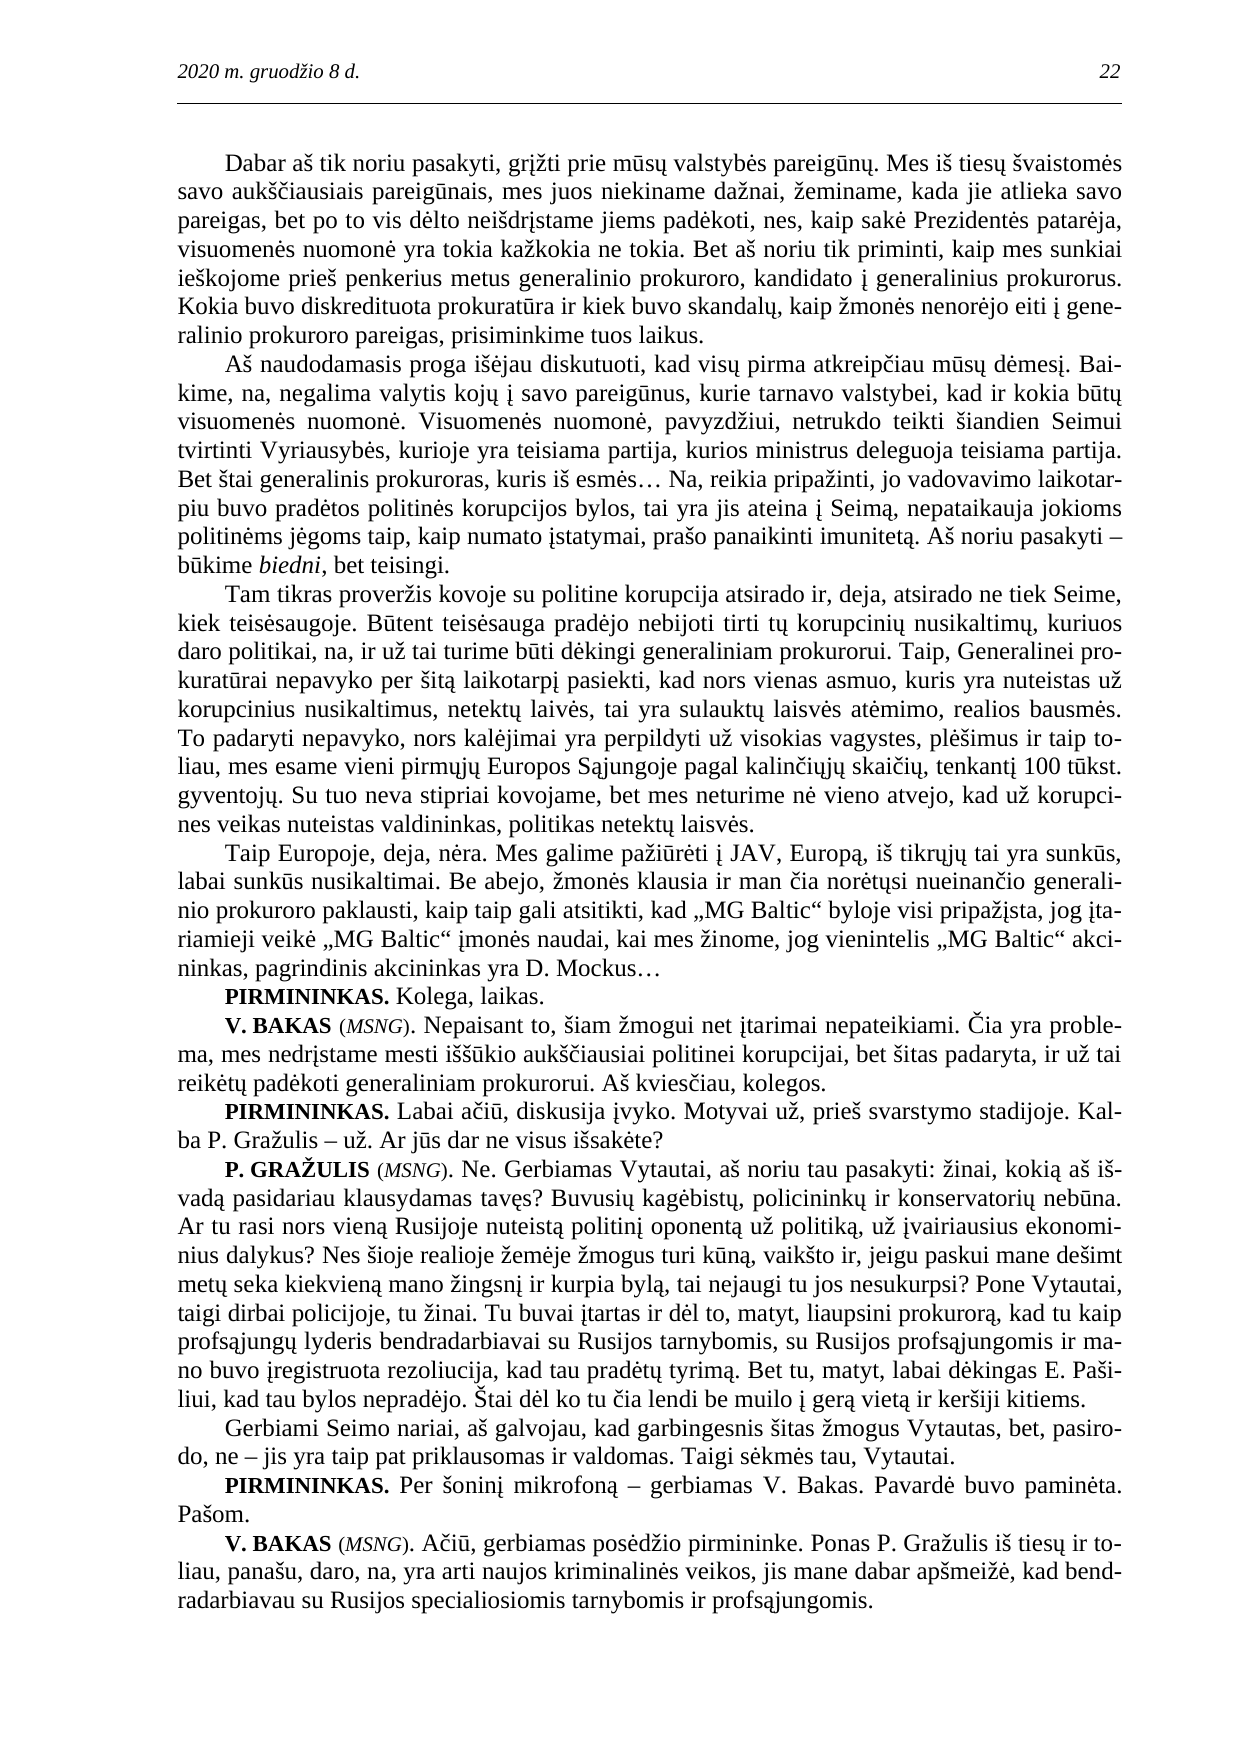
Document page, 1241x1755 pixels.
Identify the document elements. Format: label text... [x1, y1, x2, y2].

text PIRMININKAS. Per šo­ni­nį mik­ro­fo­ną – ger­bia­mas V. Ba­kas. Pa­var­dė bu­vo pa­mi­nė­ta. Pa­šom. [177, 1470, 1122, 1528]
text Tam tik­ras pro­ver­žis ko­vo­je su po­li­ti­ne ko­rup­ci­ja at­si­ra­do ir, de­ja, at­si­ra­do ne tiek Sei­me, kiek tei­sė­sau­go­je. Bū­tent tei­sė­sau­ga pra­dė­jo ne­bi­jo­ti tir­ti tų ko­rup­ci­nių nu­si­kal­ti­mų, ku­riuos da­ro po­li­ti­kai, na, ir už tai tu­ri­me bū­ti dė­kin­gi ge­ne­ra­li­niam pro­ku­ro­rui. Taip, Ge­ne­ra­li­nei pro­ku­ra­tū­rai ne­pa­vy­ko per ši­tą lai­ko­tar­pį pa­siek­ti, kad nors vie­nas as­muo, ku­ris yra nu­teis­tas už ko­rup­ci­nius nu­si­kal­ti­mus, ne­tek­tų lai­vės, tai yra su­lauk­tų lais­vės at­ėmi­mo, re­a­lios baus­mės. To pa­da­ry­ti ne­pa­vy­ko, nors ka­lė­ji­mai yra per­pil­dy­ti už vi­so­kias va­gys­tes, plė­ši­mus ir taip to­liau, mes esa­me vie­ni pir­mų­jų Eu­ro­pos Są­jun­go­je pa­gal ka­lin­čių­jų skai­čių, ten­kan­tį 100 tūkst. gy­ven­to­jų. Su tuo ne­va stip­riai ko­vo­ja­me, bet mes ne­tu­ri­me nė vie­no at­ve­jo, kad už ko­rup­ci­nes vei­kas nu­teis­tas val­di­nin­kas, po­li­ti­kas ne­tek­tų lais­vės. [177, 579, 1122, 838]
text V. BAKAS (MSNG). Ačiū, ger­bia­mas po­sė­džio pir­mi­nin­ke. Po­nas P. Gra­žu­lis iš tie­sų ir to­liau, pa­na­šu, da­ro, na, yra ar­ti nau­jos kri­mi­na­li­nės vei­kos, jis ma­ne da­bar ap­šmei­žė, kad ben­d­ra­dar­bia­vau su Ru­si­jos spe­cia­lio­sio­mis tar­ny­bo­mis ir prof­są­jun­go­mis. [177, 1528, 1122, 1614]
text PIRMININKAS. La­bai ačiū, dis­ku­si­ja įvy­ko. Mo­ty­vai už, prieš svars­ty­mo sta­di­jo­je. Kal­ba P. Gra­žu­lis – už. Ar jūs dar ne vi­sus iš­sa­kė­te? [177, 1096, 1122, 1154]
text P. GRAŽULIS (MSNG). Ne. Ger­bia­mas Vy­tau­tai, aš no­riu tau pa­sa­ky­ti: ži­nai, ko­kią aš iš­va­dą pa­si­da­riau klau­sy­da­mas ta­vęs? Bu­vu­sių ka­gė­bis­tų, po­li­ci­nin­kų ir kon­ser­va­to­rių ne­bū­na. Ar tu ra­si nors vie­ną Ru­si­jo­je nu­teis­tą po­li­ti­nį opo­nen­tą už po­li­ti­ką, už įvai­riau­sius eko­nomi­nius da­ly­kus? Nes šio­je re­a­lio­je že­mė­je žmo­gus tu­ri kū­ną, vaikš­to ir, jei­gu pas­kui ma­ne de­šimt me­tų se­ka kiek­vie­ną ma­no žings­nį ir kur­pia by­lą, tai ne­jau­gi tu jos ne­su­kurp­si? Po­ne Vy­tau­tai, tai­gi dir­bai po­li­ci­jo­je, tu ži­nai. Tu bu­vai įtar­tas ir dėl to, ma­tyt, liaup­si­ni pro­ku­ro­rą, kad tu kaip prof­są­jun­gų ly­de­ris ben­dra­dar­bia­vai su Ru­si­jos tar­ny­bo­mis, su Ru­si­jos prof­są­jun­go­mis ir ma­no bu­vo įre­gist­ruo­ta re­zo­liu­ci­ja, kad tau pra­dė­tų ty­ri­mą. Bet tu, ma­tyt, la­bai dė­kin­gas E. Pa­ši­liui, kad tau by­los ne­pra­dė­jo. Štai dėl ko tu čia len­di be mui­lo į ge­rą vie­tą ir ker­ši­ji ki­tiems. [177, 1154, 1122, 1413]
text Da­bar aš tik no­riu pa­sa­ky­ti, grįž­ti prie mū­sų vals­ty­bės pa­rei­gū­nų. Mes iš tie­sų švais­to­mės sa­vo aukš­čiau­siais pa­rei­gū­nais, mes juos nie­ki­na­me daž­nai, že­mi­na­me, ka­da jie at­lie­ka sa­vo pa­rei­gas, bet po to vis dėl­to ne­iš­drįs­ta­me jiems pa­dė­ko­ti, nes, kaip sa­kė Pre­zi­den­tės pa­ta­rė­ja, vi­suo­me­nės nuo­mo­nė yra to­kia kaž­ko­kia ne to­kia. Bet aš no­riu tik pri­min­ti, kaip mes sun­kiai ieš­ko­jo­me prieš pen­ke­rius me­tus ge­ne­ra­li­nio pro­ku­ro­ro, kan­di­da­to į ge­ne­ra­li­nius pro­ku­ro­rus. Ko­kia bu­vo dis­kre­di­tuo­ta pro­ku­ra­tū­ra ir kiek bu­vo skan­da­lų, kaip žmo­nės ne­no­rė­jo ei­ti į ge­ne­ra­li­nio pro­ku­ro­ro pa­rei­gas, pri­si­min­ki­me tuos lai­kus. [177, 148, 1122, 349]
text PIRMININKAS. Ko­le­ga, lai­kas. [177, 981, 1122, 1010]
text V. BAKAS (MSNG). Ne­pai­sant to, šiam žmo­gui net įta­ri­mai ne­pa­tei­kia­mi. Čia yra pro­ble­ma, mes ne­drįs­ta­me mes­ti iš­šū­kio aukš­čiau­siai po­li­ti­nei ko­rup­ci­jai, bet ši­tas pa­da­ry­ta, ir už tai rei­kė­tų pa­dė­ko­ti ge­ne­ra­li­niam pro­ku­ro­rui. Aš kvies­čiau, ko­le­gos. [177, 1010, 1122, 1096]
text Ger­bia­mi Sei­mo na­riai, aš gal­vo­jau, kad gar­bin­ges­nis ši­tas žmo­gus Vy­tau­tas, bet, pa­si­ro­do, ne – jis yra taip pat pri­klau­so­mas ir val­do­mas. Tai­gi sėk­mės tau, Vy­tau­tai. [177, 1413, 1122, 1470]
text Aš nau­do­da­ma­sis pro­ga iš­ėjau dis­ku­tuo­ti, kad vi­sų pir­ma at­kreip­čiau mū­sų dė­me­sį. Bai­ki­me, na, ne­ga­li­ma va­ly­tis ko­jų į sa­vo pa­rei­gū­nus, ku­rie tar­na­vo vals­ty­bei, kad ir ko­kia bū­tų vi­suo­me­nės nuo­mo­nė. Vi­suo­me­nės nuo­mo­nė, pa­vyz­džiui, ne­truk­do teik­ti šian­dien Sei­mui tvir­tin­ti Vy­riau­sy­bės, ku­rio­je yra tei­sia­ma par­ti­ja, ku­rios mi­nist­rus de­le­guo­ja tei­sia­ma par­ti­ja. Bet štai ge­ne­ra­li­nis pro­ku­ro­ras, ku­ris iš es­mės… Na, rei­kia pri­pa­žin­ti, jo va­do­va­vi­mo lai­ko­tar­piu bu­vo pra­dė­tos po­li­ti­nės ko­rup­ci­jos by­los, tai yra jis at­ei­na į Sei­mą, ne­pa­tai­kau­ja jo­kioms po­li­ti­nėms jė­goms taip, kaip nu­ma­to įsta­ty­mai, pra­šo pa­nai­kin­ti imu­ni­te­tą. Aš no­riu pa­sa­ky­ti – bū­ki­me bied­ni, bet tei­sin­gi. [177, 349, 1122, 579]
text Taip Eu­ro­po­je, de­ja, nė­ra. Mes ga­li­me pa­žiū­rė­ti į JAV, Eu­ro­pą, iš tik­rų­jų tai yra sun­kūs, la­bai sun­kūs nu­si­kal­ti­mai. Be abe­jo, žmo­nės klau­sia ir man čia no­rė­tų­si nu­ei­nan­čio ge­ne­ra­li­nio pro­ku­ro­ro pa­klaus­ti, kaip taip ga­li at­si­tik­ti, kad „MG Bal­tic“ by­lo­je vi­si pri­pa­žįs­ta, jog įta­ria­mie­ji vei­kė „MG Bal­tic“ įmo­nės nau­dai, kai mes ži­no­me, jog vie­nin­te­lis „MG Bal­tic“ ak­ci­nin­kas, pa­grin­di­nis ak­ci­nin­kas yra D. Moc­kus… [177, 838, 1122, 981]
